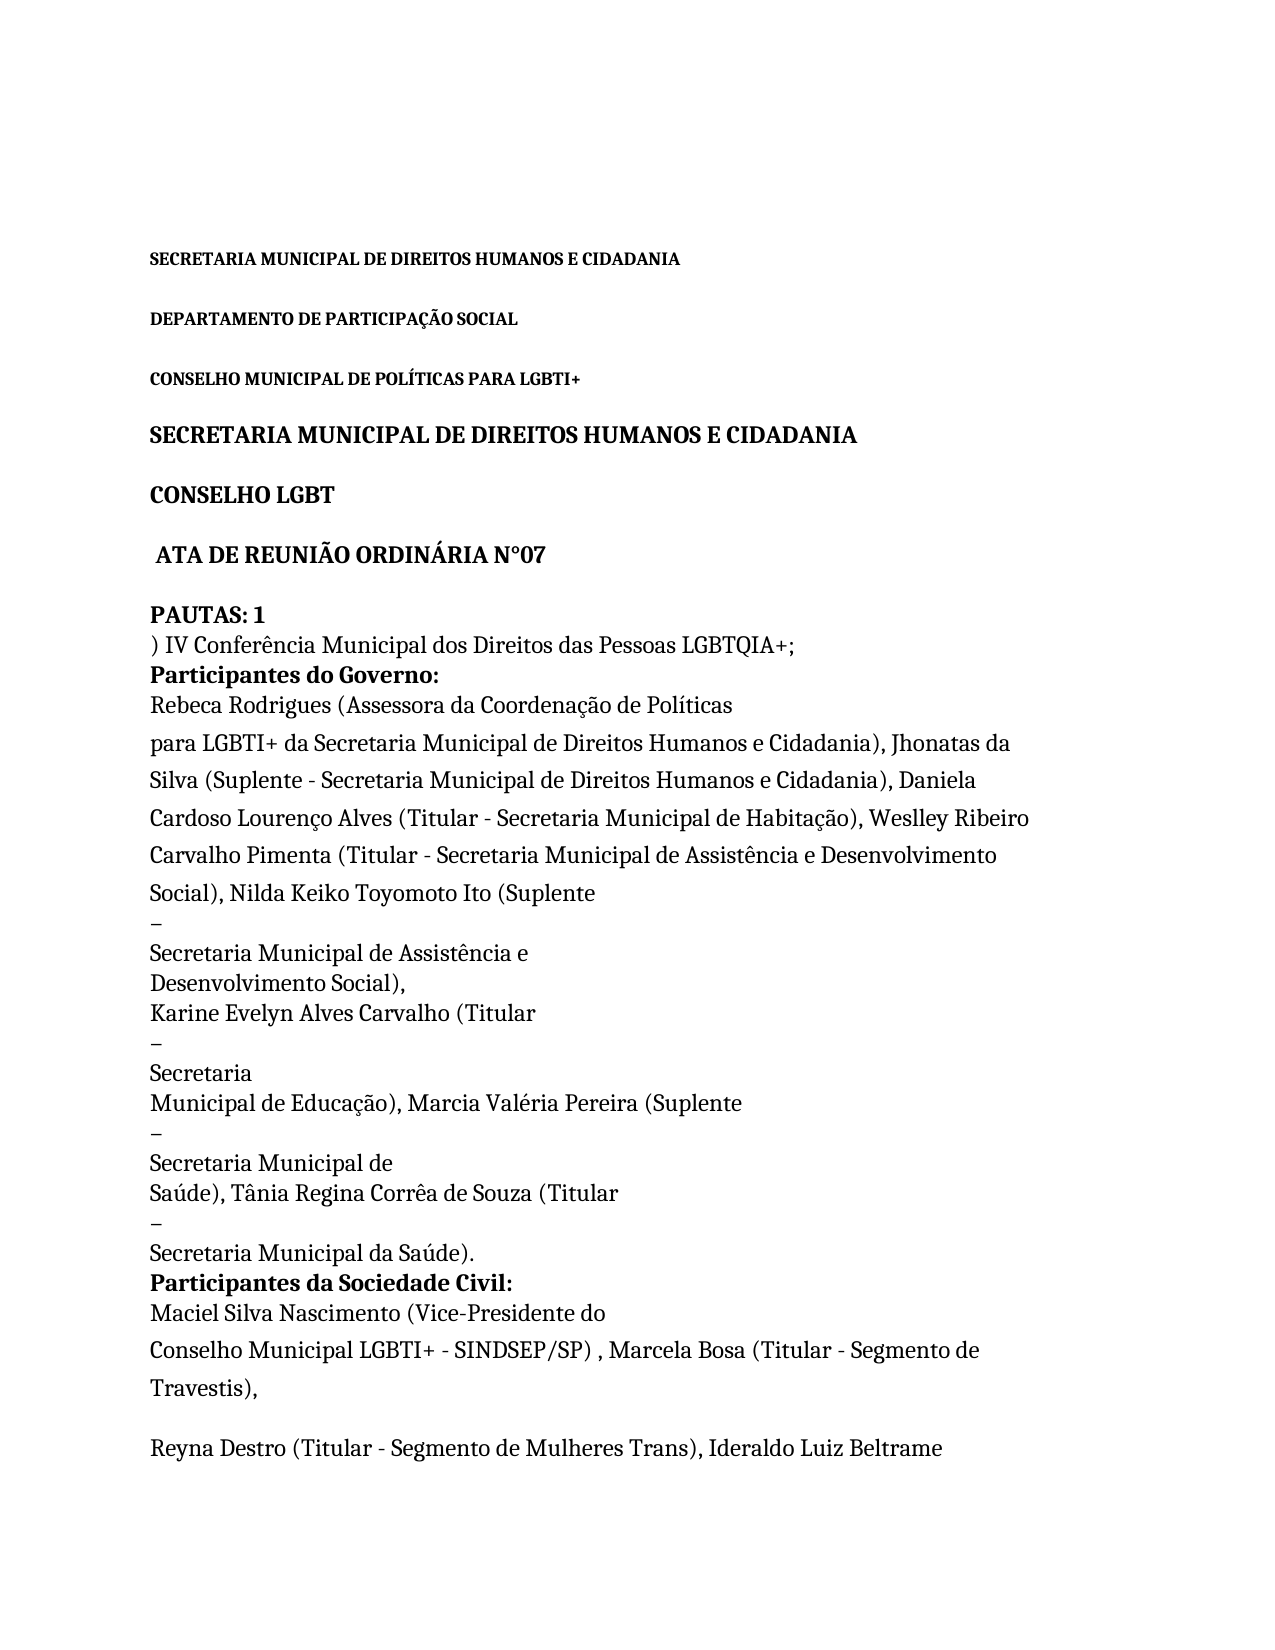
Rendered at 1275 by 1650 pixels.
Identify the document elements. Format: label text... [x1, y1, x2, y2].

text Reyna Destro (Titular - Segmento de Mulheres Trans), Ideraldo Luiz Beltrame [150, 1432, 1125, 1462]
text – [150, 1207, 1125, 1237]
text Karine Evelyn Alves Carvalho (Titular [150, 997, 1125, 1027]
text Participantes do Governo: [150, 660, 1125, 690]
text Secretaria [150, 1057, 1125, 1087]
text Secretaria Municipal de [150, 1147, 1125, 1177]
text – [150, 1117, 1125, 1147]
text SECRETARIA MUNICIPAL DE DIREITOS HUMANOS E CIDADANIA [150, 240, 1125, 270]
text – [150, 1027, 1125, 1057]
text Saúde), Tânia Regina Corrêa de Souza (Titular [150, 1177, 1125, 1207]
text DEPARTAMENTO DE PARTICIPAÇÃO SOCIAL [150, 300, 1125, 330]
text SECRETARIA MUNICIPAL DE DIREITOS HUMANOS E CIDADANIA [150, 420, 1125, 450]
text Participantes da Sociedade Civil: [150, 1267, 1125, 1297]
text ATA DE REUNIÃO ORDINÁRIA N°07 [150, 540, 1125, 570]
text Rebeca Rodrigues (Assessora da Coordenação de Políticas [150, 690, 1125, 720]
text Secretaria Municipal de Assistência e [150, 937, 1125, 967]
text para LGBTI+ da Secretaria Municipal de Direitos Humanos e Cidadania), Jhonatas da Silva (Suplente - Secretaria Municipal de Direitos Humanos e Cidadania), Daniela Cardoso Lourenço Alves (Titular - Secretaria Municipal de Habitação), Weslley Ribeiro Carvalho Pimenta (Titular - Secretaria Municipal de Assistência e Desenvolvimento Social), Nilda Keiko Toyomoto Ito (Suplente [150, 720, 1125, 907]
text CONSELHO LGBT [150, 480, 1125, 510]
text Municipal de Educação), Marcia Valéria Pereira (Suplente [150, 1087, 1125, 1117]
text Desenvolvimento Social), [150, 967, 1125, 997]
text Maciel Silva Nascimento (Vice-Presidente do [150, 1297, 1125, 1327]
text Secretaria Municipal da Saúde). [150, 1237, 1125, 1267]
text PAUTAS: 1 [150, 600, 1125, 630]
text ) IV Conferência Municipal dos Direitos das Pessoas LGBTQIA+; [150, 630, 1125, 660]
text CONSELHO MUNICIPAL DE POLÍTICAS PARA LGBTI+ [150, 360, 1125, 390]
text – [150, 907, 1125, 937]
text Conselho Municipal LGBTI+ - SINDSEP/SP) , Marcela Bosa (Titular - Segmento de Travestis), [150, 1327, 1125, 1402]
